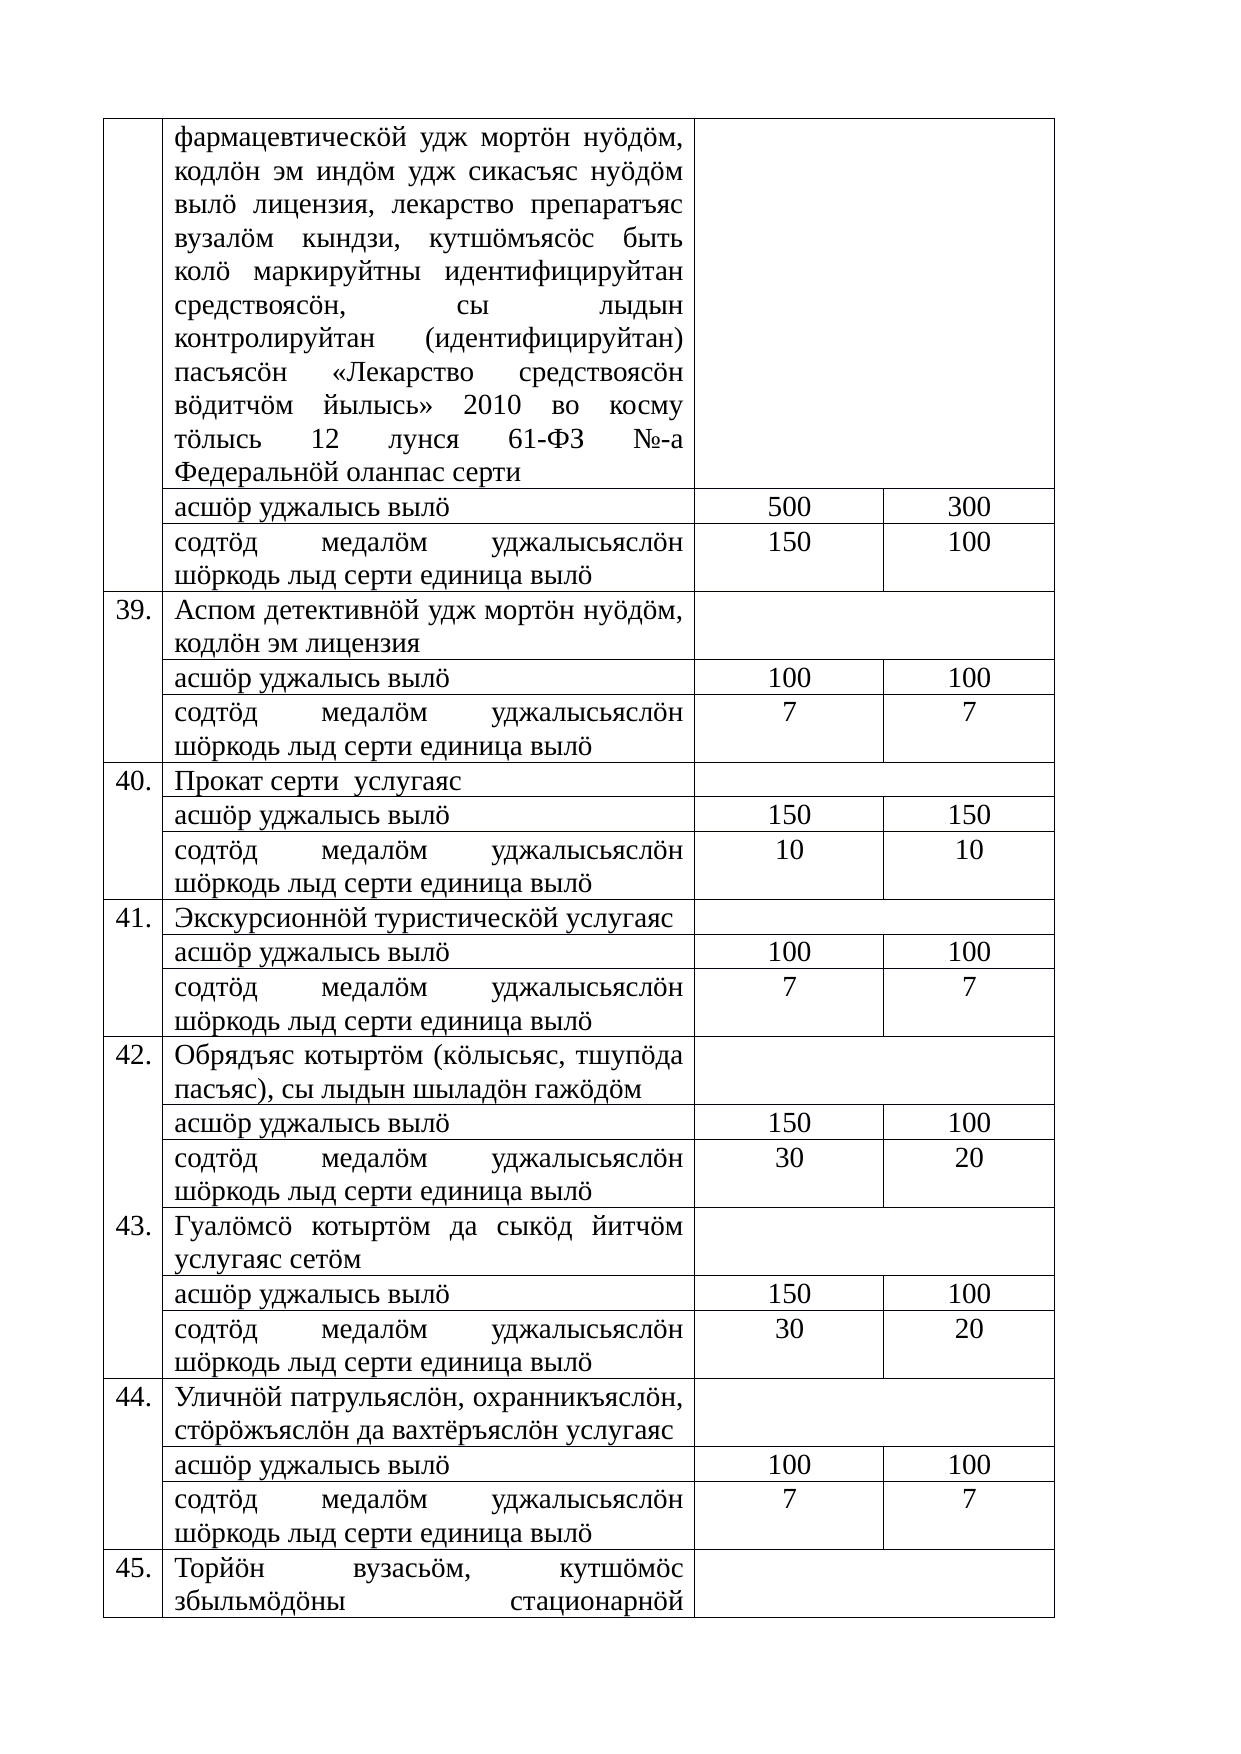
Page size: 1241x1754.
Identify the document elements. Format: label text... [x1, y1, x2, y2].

table_cell 44. [104, 1379, 162, 1549]
table_cell содтӧд медалӧм уджалысьяслӧн шӧркодь лыд серти единица вылӧ [163, 1140, 694, 1207]
table_cell 40. [104, 763, 162, 899]
table_cell 100 [695, 935, 883, 968]
table_cell [695, 763, 1054, 796]
table_cell Обрядъяс котыртӧм (кӧлысьяс, тшупӧда пасъяс), сы лыдын шыладӧн гажӧдӧм [163, 1037, 694, 1104]
table_cell [695, 1379, 1054, 1446]
table_cell содтӧд медалӧм уджалысьяслӧн шӧркодь лыд серти единица вылӧ [163, 1482, 694, 1549]
table_cell 100 [884, 1276, 1054, 1310]
table_cell 100 [884, 935, 1054, 968]
table_cell 100 [884, 1447, 1054, 1481]
table_cell Экскурсионнӧй туристическӧй услугаяс [163, 900, 694, 933]
table_cell [104, 119, 162, 591]
table_cell 10 [884, 832, 1054, 899]
table_cell 7 [695, 969, 883, 1036]
table_cell 100 [884, 524, 1054, 591]
table_cell фармацевтическӧй удж мортӧн нуӧдӧм, кодлӧн эм индӧм удж сикасъяс нуӧдӧм вылӧ лицензия, лекарство препаратъяс вузалӧм кындзи, кутшӧмъясӧс быть колӧ маркируйтны идентифицируйтан средствоясӧн, сы лыдын контролируйтан (идентифицируйтан) пасъясӧн «Лекарство средствоясӧн вӧдитчӧм йылысь» 2010 во косму тӧлысь 12 лунся 61-ФЗ №-а Федеральнӧй оланпас серти [163, 119, 694, 488]
table_cell 100 [884, 660, 1054, 693]
table_cell 300 [884, 489, 1054, 523]
table_cell содтӧд медалӧм уджалысьяслӧн шӧркодь лыд серти единица вылӧ [163, 969, 694, 1036]
table_cell 150 [695, 1276, 883, 1310]
table_cell Уличнӧй патрульяслӧн, охранникъяслӧн, стӧрӧжъяслӧн да вахтёръяслӧн услугаяс [163, 1379, 694, 1446]
table_cell 7 [884, 1482, 1054, 1549]
table_cell Торйӧн вузасьӧм, кутшӧмӧс збыльмӧдӧны стационарнӧй [163, 1550, 694, 1617]
table_cell [695, 1208, 1054, 1275]
table_cell [695, 592, 1054, 659]
table_cell 45. [104, 1550, 162, 1617]
table_cell 30 [695, 1311, 883, 1378]
table_cell 100 [695, 1447, 883, 1481]
table_cell содтӧд медалӧм уджалысьяслӧн шӧркодь лыд серти единица вылӧ [163, 695, 694, 762]
table_cell асшӧр уджалысь вылӧ [163, 935, 694, 968]
table_cell 100 [695, 660, 883, 693]
table_cell [695, 1037, 1054, 1104]
table_cell 7 [884, 969, 1054, 1036]
table_cell содтӧд медалӧм уджалысьяслӧн шӧркодь лыд серти единица вылӧ [163, 1311, 694, 1378]
table_cell Гуалӧмсӧ котыртӧм да сыкӧд йитчӧм услугаяс сетӧм [163, 1208, 694, 1275]
table_cell асшӧр уджалысь вылӧ [163, 797, 694, 831]
table_cell асшӧр уджалысь вылӧ [163, 1105, 694, 1139]
table_cell 7 [884, 695, 1054, 762]
table_cell 7 [695, 1482, 883, 1549]
table_cell 10 [695, 832, 883, 899]
table_cell 30 [695, 1140, 883, 1207]
table_cell 43. [104, 1207, 162, 1378]
table_cell 100 [884, 1105, 1054, 1139]
table_cell Аспом детективнӧй удж мортӧн нуӧдӧм, кодлӧн эм лицензия [163, 592, 694, 659]
table_cell 150 [695, 1105, 883, 1139]
table_cell асшӧр уджалысь вылӧ [163, 1276, 694, 1310]
table_cell 42. [104, 1037, 162, 1207]
table_cell 20 [884, 1311, 1054, 1378]
table_cell 500 [695, 489, 883, 523]
table_cell 150 [884, 797, 1054, 831]
table_cell [695, 119, 1054, 488]
table_cell содтӧд медалӧм уджалысьяслӧн шӧркодь лыд серти единица вылӧ [163, 524, 694, 591]
table_cell содтӧд медалӧм уджалысьяслӧн шӧркодь лыд серти единица вылӧ [163, 832, 694, 899]
table_cell асшӧр уджалысь вылӧ [163, 489, 694, 523]
table_cell [695, 900, 1054, 933]
table_cell [695, 1550, 1054, 1617]
table_cell 41. [104, 900, 162, 1036]
table_cell 20 [884, 1140, 1054, 1207]
table_cell 150 [695, 524, 883, 591]
table_cell асшӧр уджалысь вылӧ [163, 660, 694, 693]
table_cell асшӧр уджалысь вылӧ [163, 1447, 694, 1481]
table_cell 150 [695, 797, 883, 831]
table_cell Прокат серти услугаяс [163, 763, 694, 796]
table_cell 7 [695, 695, 883, 762]
table_cell 39. [104, 592, 162, 762]
